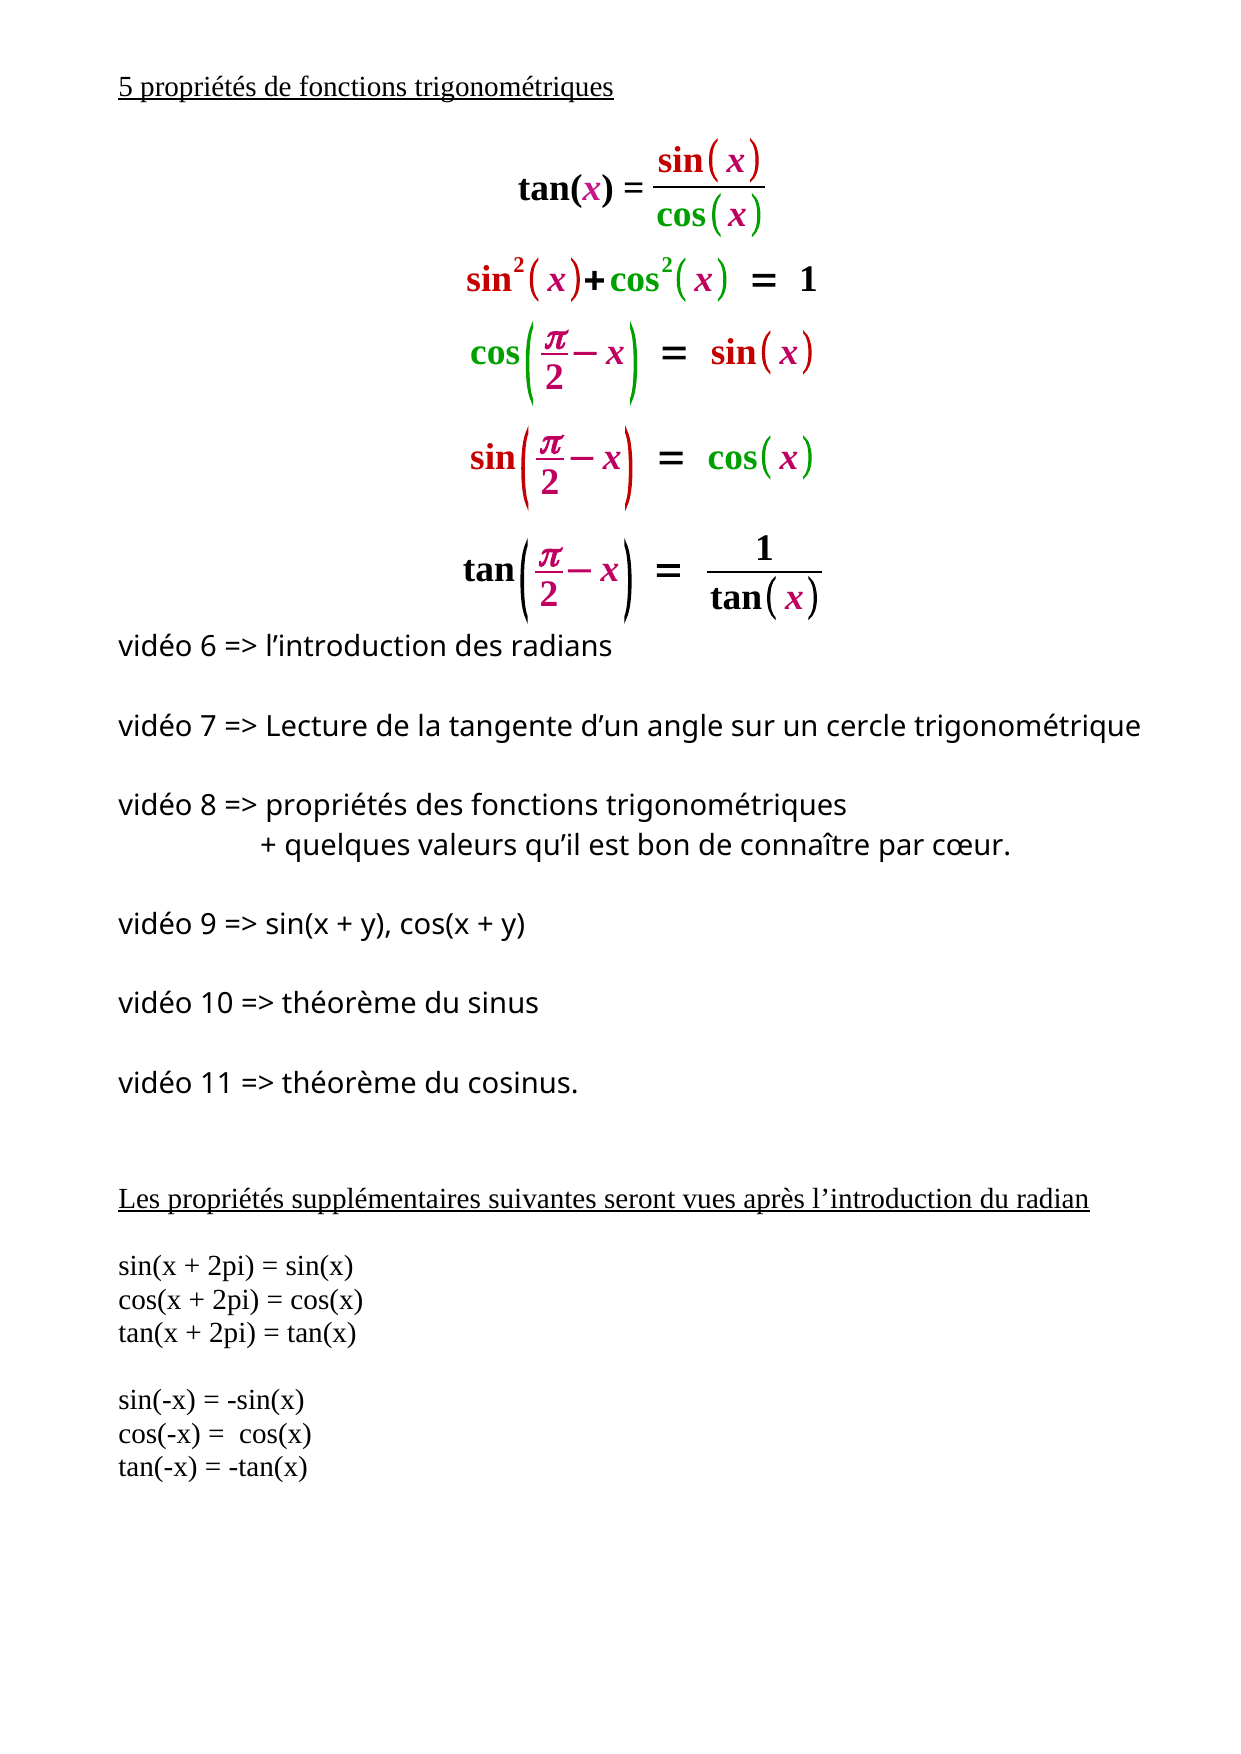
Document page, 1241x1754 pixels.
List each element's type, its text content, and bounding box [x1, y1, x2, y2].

text + quelques valeurs qu’il est bon de connaître par cœur. [118, 824, 1152, 864]
text tan(-x) = -tan(x) [118, 1449, 1152, 1483]
subtitle 5 propriétés de fonctions trigonométriques [118, 69, 1152, 102]
text sin(-x) = -sin(x) [118, 1382, 1152, 1416]
text cos(x + 2pi) = cos(x) [118, 1282, 1152, 1315]
text tan(x) = [118, 136, 1166, 238]
text vidéo 10 => théorème du sinus [118, 983, 1152, 1022]
text tan(x + 2pi) = tan(x) [118, 1315, 1152, 1349]
text vidéo 9 => sin(x + y), cos(x + y) [118, 903, 1152, 943]
text Les propriétés supplémentaires suivantes seront vues après l’introduction du radian [118, 1181, 1152, 1215]
text vidéo 8 => propriétés des fonctions trigonométriques [118, 784, 1152, 824]
text vidéo 6 => l’introduction des radians [118, 626, 1152, 665]
text cos(-x) = cos(x) [118, 1416, 1152, 1449]
text sin(x + 2pi) = sin(x) [118, 1248, 1152, 1282]
text vidéo 7 => Lecture de la tangente d’un angle sur un cercle trigonométrique [118, 705, 1152, 744]
text vidéo 11 => théorème du cosinus. [118, 1062, 1152, 1102]
